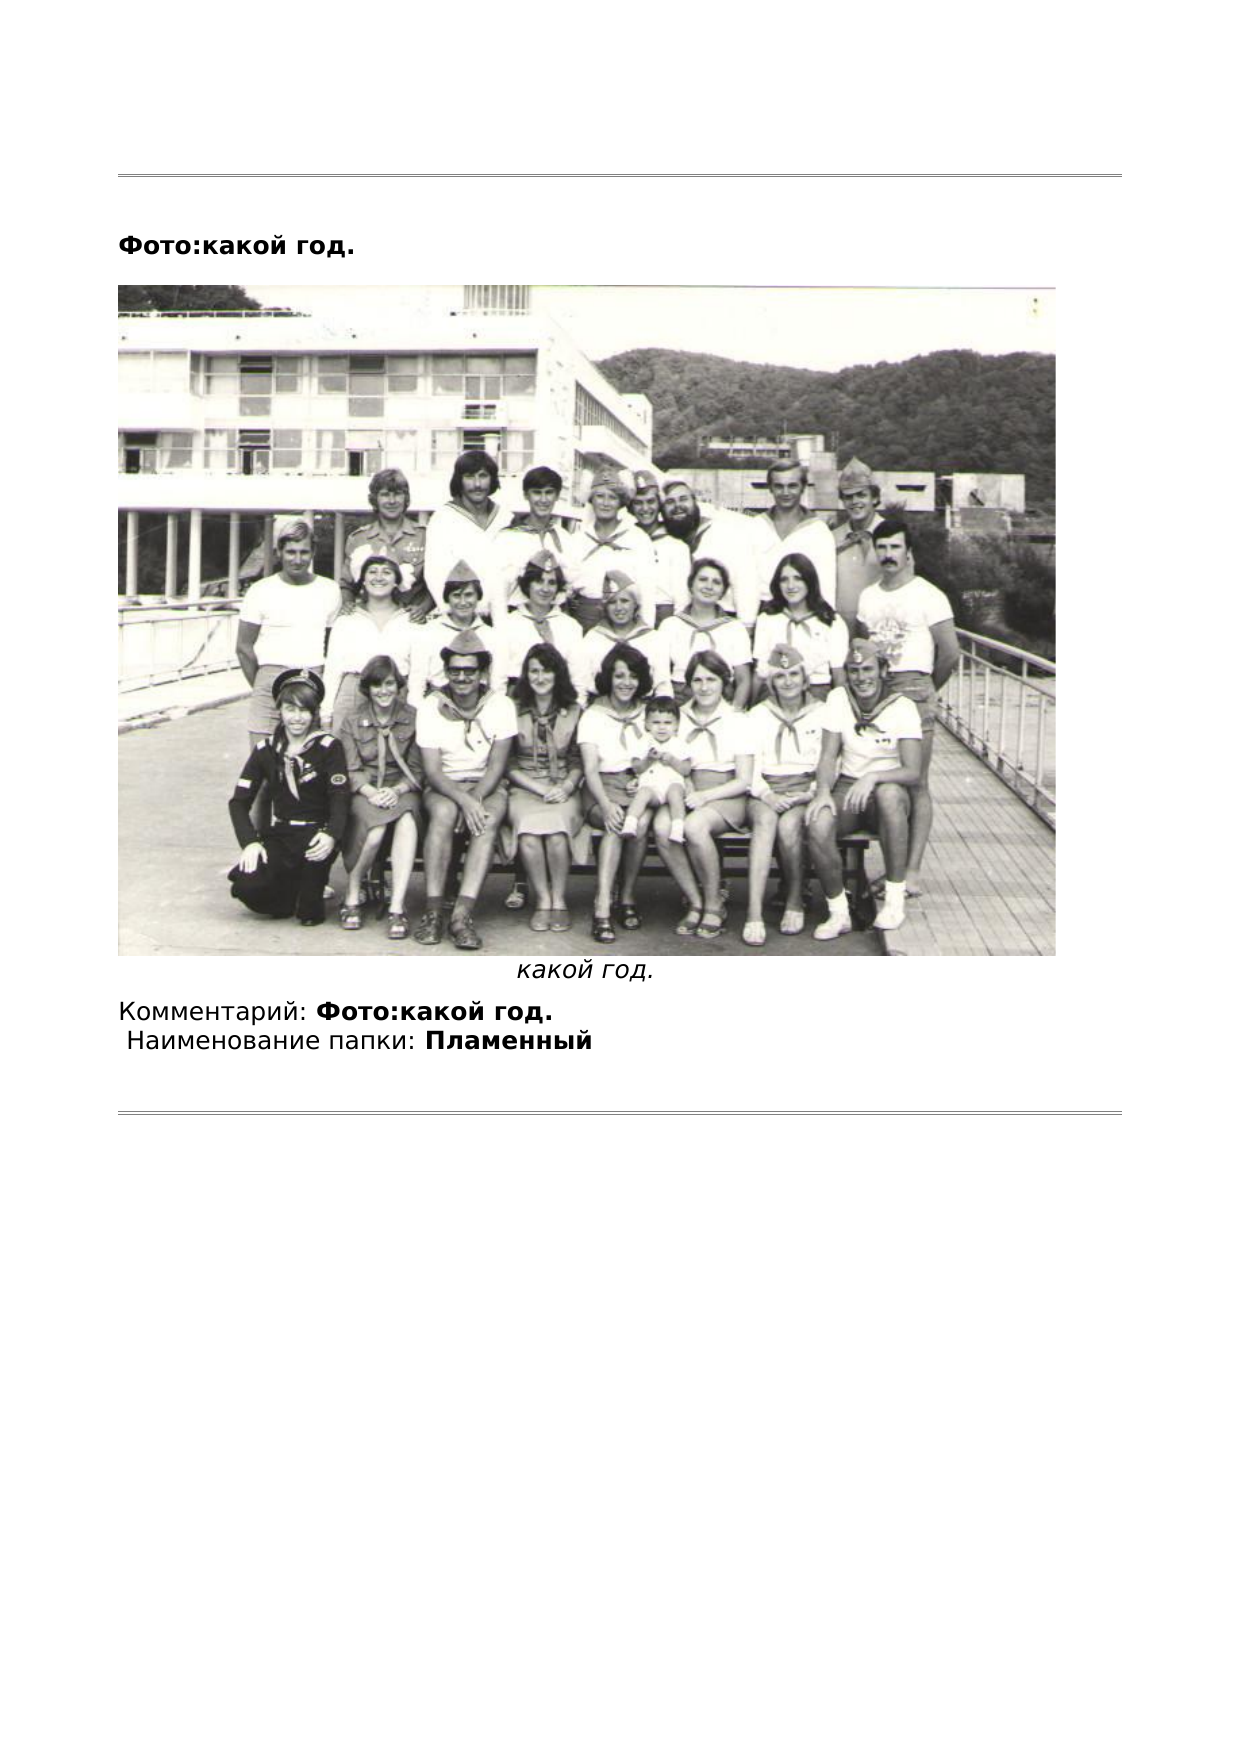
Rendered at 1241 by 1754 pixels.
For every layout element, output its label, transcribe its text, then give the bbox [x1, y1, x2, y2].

text Комментарий: Фото:какой год. Наименование папки: Пламенный [118, 997, 1122, 1084]
text какой год. [118, 956, 1056, 984]
text [118, 118, 1122, 147]
picture [118, 285, 1056, 956]
subtitle Фото:какой год. [118, 231, 1122, 260]
